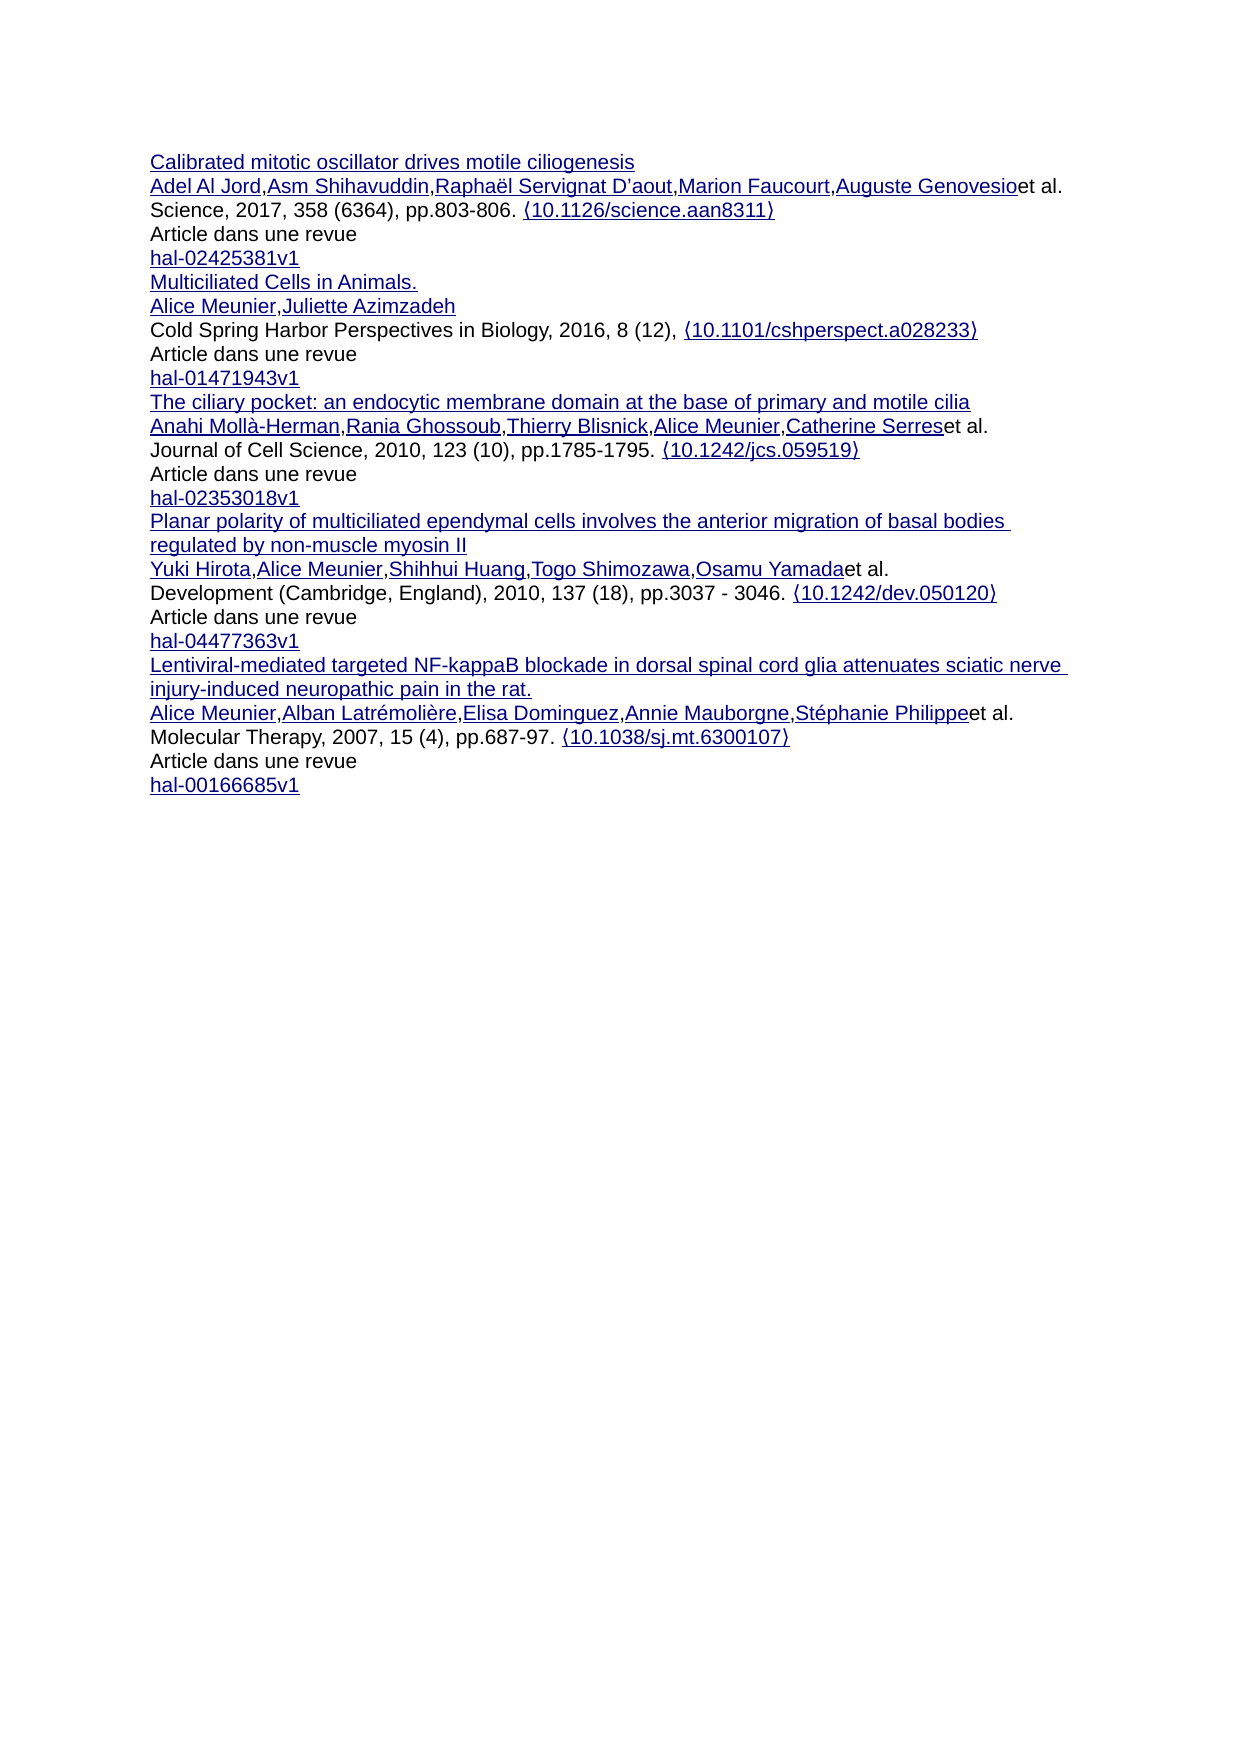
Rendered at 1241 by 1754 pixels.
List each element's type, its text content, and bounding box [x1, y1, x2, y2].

table_cell Lentiviral-mediated targeted NF-kappaB blockade in dorsal spinal cord glia attenuates sciatic nerve injury-induced neuropathic pain in the rat. Alice Meunier,Alban Latrémolière,Elisa Dominguez,Annie Mauborgne,Stéphanie Philippeet al. Molecular Therapy, 2007, 15 (4), pp.687-97. ⟨10.1038/sj.mt.6300107⟩ Article dans une revue hal-00166685v1 [150, 653, 1090, 797]
table_cell Calibrated mitotic oscillator drives motile ciliogenesis Adel Al Jord,Asm Shihavuddin,Raphaël Servignat D’aout,Marion Faucourt,Auguste Genovesioet al. Science, 2017, 358 (6364), pp.803-806. ⟨10.1126/science.aan8311⟩ Article dans une revue hal-02425381v1 [150, 150, 1090, 270]
table_cell Multiciliated Cells in Animals. Alice Meunier,Juliette Azimzadeh Cold Spring Harbor Perspectives in Biology, 2016, 8 (12), ⟨10.1101/cshperspect.a028233⟩ Article dans une revue hal-01471943v1 [150, 270, 1090, 389]
table_cell The ciliary pocket: an endocytic membrane domain at the base of primary and motile cilia Anahi Mollà-Herman,Rania Ghossoub,Thierry Blisnick,Alice Meunier,Catherine Serreset al. Journal of Cell Science, 2010, 123 (10), pp.1785-1795. ⟨10.1242/jcs.059519⟩ Article dans une revue hal-02353018v1 [150, 390, 1090, 509]
table_cell Planar polarity of multiciliated ependymal cells involves the anterior migration of basal bodies regulated by non-muscle myosin II Yuki Hirota,Alice Meunier,Shihhui Huang,Togo Shimozawa,Osamu Yamadaet al. Development (Cambridge, England), 2010, 137 (18), pp.3037 - 3046. ⟨10.1242/dev.050120⟩ Article dans une revue hal-04477363v1 [150, 509, 1090, 653]
